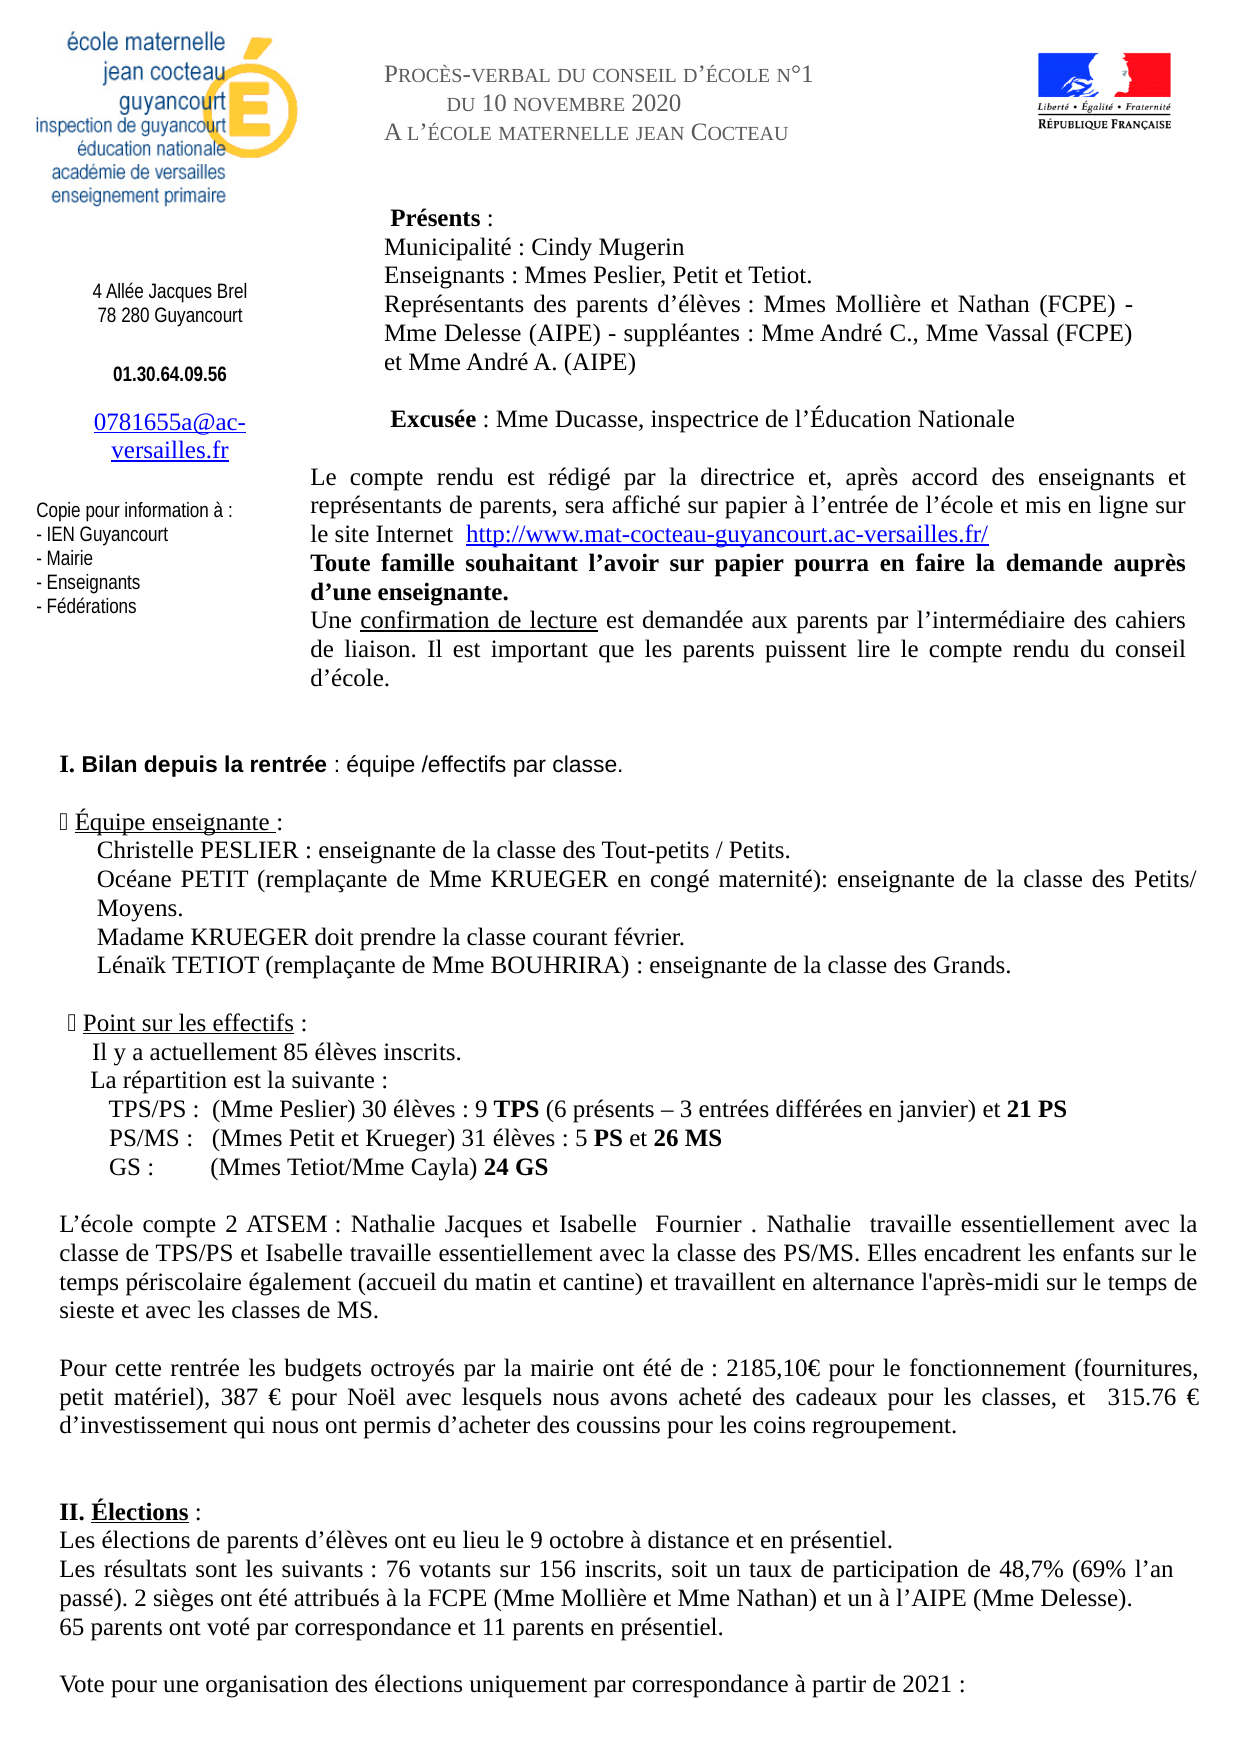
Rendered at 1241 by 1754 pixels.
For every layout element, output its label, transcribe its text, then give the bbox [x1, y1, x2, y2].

text A l’école maternelle jean Cocteau [384, 117, 1122, 145]
text Pour cette rentrée les budgets octroyés par la mairie ont été de : 2185,10€ pour le fonctionnement (fournitures, petit matériel), 387 € pour Noël avec lesquels nous avons acheté des cadeaux pour les classes, et 315.76 € d’investissement qui nous ont permis d’acheter des coussins pour les coins regroupement. [59, 1353, 1199, 1439]
text Christelle PESLIER : enseignante de la classe des Tout-petits / Petits. [97, 835, 1199, 864]
text [36, 464, 304, 498]
text 4 Allée Jacques Brel [36, 279, 304, 303]
text Enseignants : Mmes Peslier, Petit et Tetiot. [384, 260, 1134, 289]
text 01.30.64.09.56 [36, 362, 304, 386]
text Une confirmation de lecture est demandée aux parents par l’intermédiaire des cahiers de liaison. Il est important que les parents puissent lire le compte rendu du conseil d’école. [310, 605, 1187, 692]
text GS : (Mmes Tetiot/Mme Cayla) 24 GS [65, 1152, 1199, 1180]
text [36, 386, 304, 407]
text du 10 novembre 2020 [384, 88, 1037, 117]
text 65 parents ont voté par correspondance et 11 parents en présentiel. [59, 1612, 1175, 1640]
text Vote pour une organisation des élections uniquement par correspondance à partir de 2021 : [59, 1669, 1175, 1698]
text  Équipe enseignante : [59, 807, 1187, 835]
text Océane PETIT (remplaçante de Mme KRUEGER en congé maternité): enseignante de la classe des Petits/ Moyens. [97, 864, 1199, 922]
text L’école compte 2 ATSEM : Nathalie Jacques et Isabelle Fournier . Nathalie travaille essentiellement avec la classe de TPS/PS et Isabelle travaille essentiellement avec la classe des PS/MS. Elles encadrent les enfants sur le temps périscolaire également (accueil du matin et cantine) et travaillent en alternance l'après-midi sur le temps de sieste et avec les classes de MS. [59, 1209, 1199, 1324]
text - Fédérations [36, 594, 304, 618]
text TPS/PS : (Mme Peslier) 30 élèves : 9 TPS (6 présents – 3 entrées différées en janvier) et 21 PS [65, 1094, 1199, 1123]
text - Mairie [36, 546, 304, 570]
text Municipalité : Cindy Mugerin [384, 232, 1134, 260]
text [36, 327, 304, 362]
text Copie pour information à : [36, 498, 304, 522]
text [36, 618, 304, 632]
text - IEN Guyancourt [36, 522, 304, 546]
text I. Bilan depuis la rentrée : équipe /effectifs par classe. [59, 749, 1187, 778]
text Madame KRUEGER doit prendre la classe courant février. [97, 922, 1199, 950]
text PS/MS : (Mmes Petit et Krueger) 31 élèves : 5 PS et 26 MS [65, 1123, 1199, 1152]
text Les élections de parents d’élèves ont eu lieu le 9 octobre à distance et en présentiel. [59, 1525, 1175, 1554]
text Les résultats sont les suivants : 76 votants sur 156 inscrits, soit un taux de participation de 48,7% (69% l’an passé). 2 sièges ont été attribués à la FCPE (Mme Mollière et Mme Nathan) et un à l’AIPE (Mme Delesse). [59, 1554, 1175, 1612]
text II. Élections : [59, 1497, 1175, 1525]
text La répartition est la suivante : [65, 1065, 1175, 1094]
text Il y a actuellement 85 élèves inscrits. [18, 1037, 998, 1065]
text Le compte rendu est rédigé par la directrice et, après accord des enseignants et représentants de parents, sera affiché sur papier à l’entrée de l’école et mis en ligne sur le site Internet http://www.mat-cocteau-guyancourt.ac-versailles.fr/ [310, 462, 1187, 548]
text Représentants des parents d’élèves : Mmes Mollière et Nathan (FCPE) - Mme Delesse (AIPE) - suppléantes : Mme André C., Mme Vassal (FCPE) et Mme André A. (AIPE) [384, 289, 1134, 375]
text Toute famille souhaitant l’avoir sur papier pourra en faire la demande auprès d’une enseignante. [310, 548, 1187, 605]
text Excusée : Mme Ducasse, inspectrice de l’Éducation Nationale [345, 404, 1134, 433]
text Présents : [384, 203, 1134, 232]
text  Point sur les effectifs : [67, 1008, 1199, 1037]
text - Enseignants [36, 570, 304, 594]
text 78 280 Guyancourt [36, 303, 304, 327]
text Procès-verbal du conseil d’école n°1 [384, 59, 1037, 88]
text Lénaïk TETIOT (remplaçante de Mme BOUHRIRA) : enseignante de la classe des Grands. [97, 950, 1199, 979]
text [36, 25, 304, 279]
text 0781655a@ac-versailles.fr [36, 407, 304, 464]
